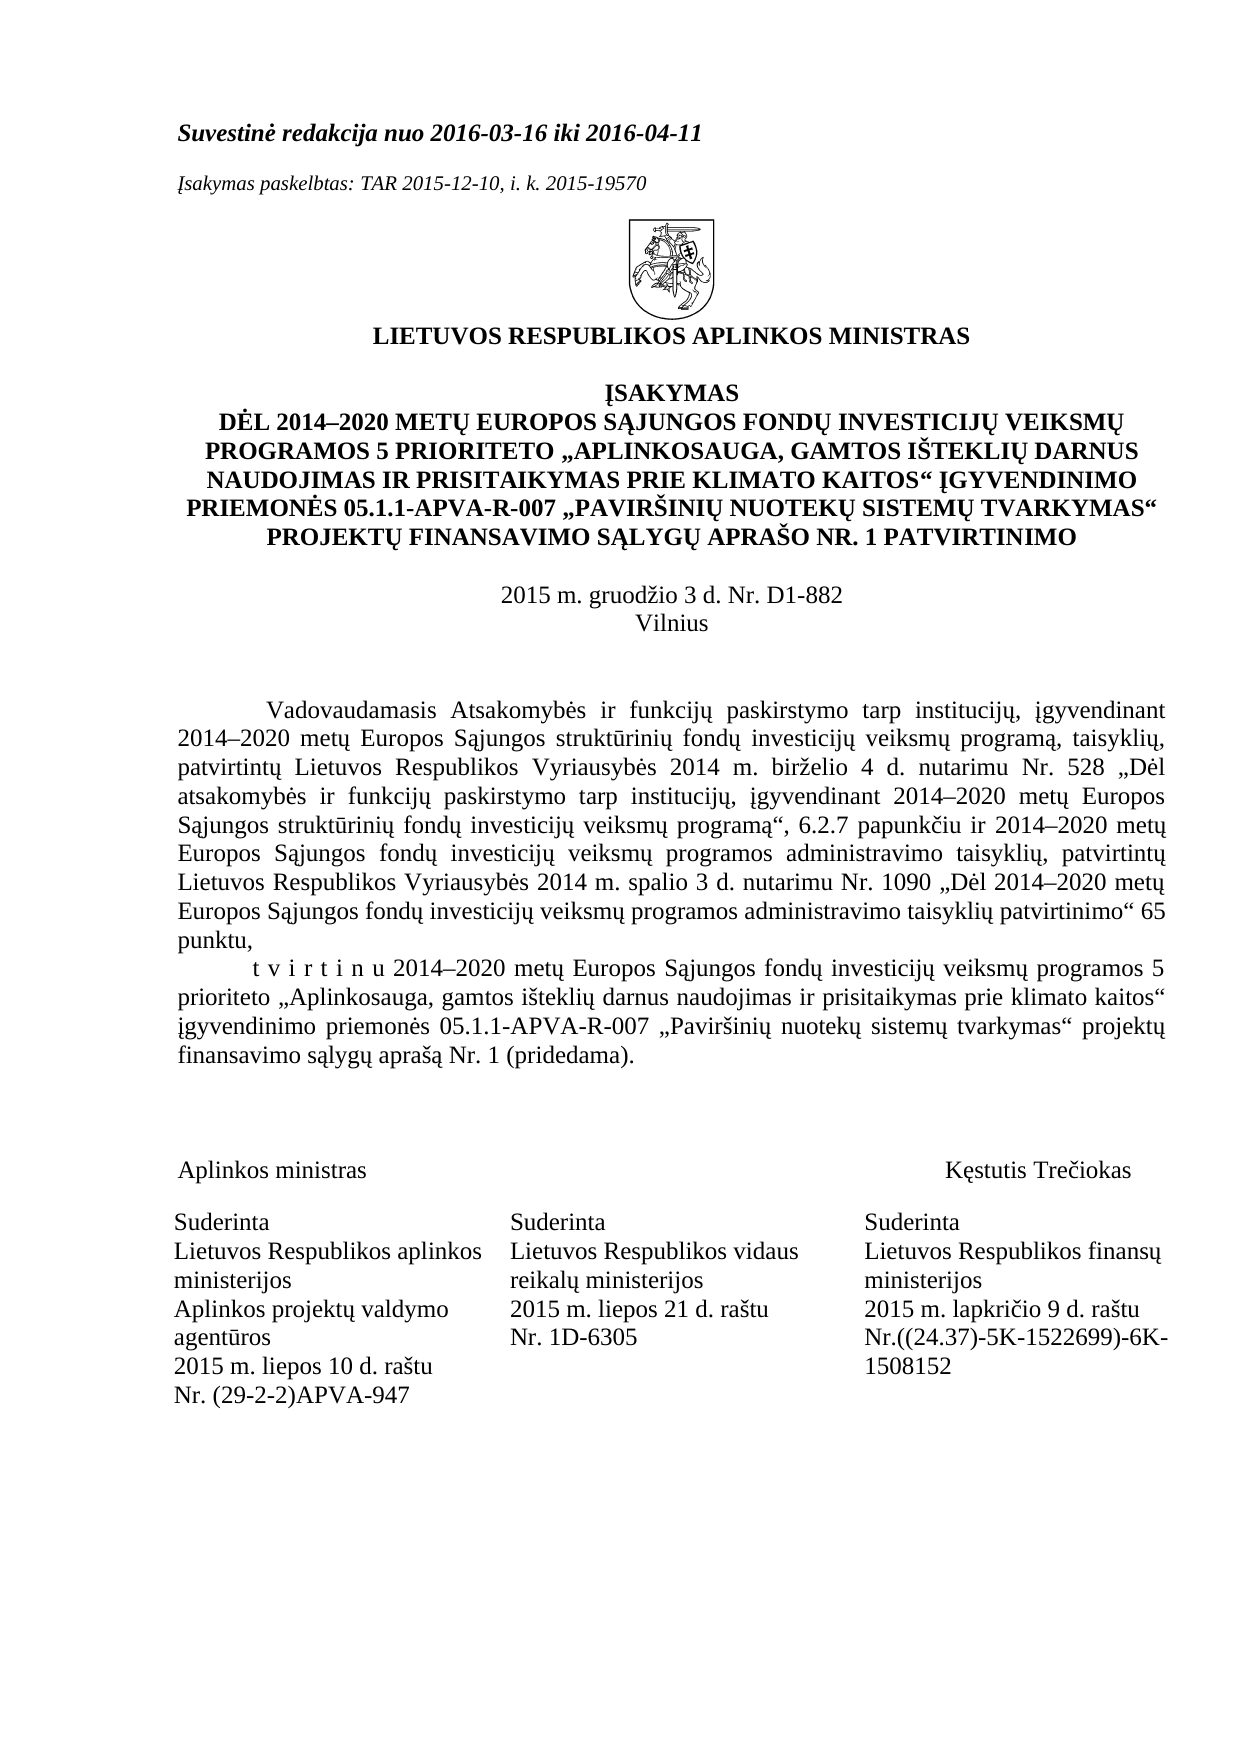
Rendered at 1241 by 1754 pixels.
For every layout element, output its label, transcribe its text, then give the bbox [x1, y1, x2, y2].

text Suvestinė redakcija nuo 2016-03-16 iki 2016-04-11 [177, 118, 1166, 147]
table_header Suderinta Lietuvos Respublikos vidaus reikalų ministerijos 2015 m. liepos 21 d. raštu Nr. 1D-6305 [499, 1208, 853, 1409]
table_header Suderinta Lietuvos Respublikos finansų ministerijos 2015 m. lapkričio 9 d. raštu Nr.((24.37)-5K-1522699)-6K-1508152 [853, 1208, 1189, 1409]
text 2015 m. gruodžio 3 d. Nr. D1-882 [177, 580, 1166, 608]
table_header Suderinta Lietuvos Respublikos aplinkos ministerijos Aplinkos projektų valdymo agentūros 2015 m. liepos 10 d. raštu Nr. (29-2-2)APVA-947 [163, 1208, 498, 1409]
text Įsakymas paskelbtas: TAR 2015-12-10, i. k. 2015-19570 [177, 171, 1166, 195]
text LIETUVOS RESPUBLIKOS APLINKOS MINISTRAS [177, 321, 1166, 350]
text DĖL 2014–2020 metų europos sąjungos fondų investicijų veiksmų programos 5 PRIORITETO „APLINKOSAUGA, GAMTOS IŠTEKLIŲ DARNUS NAUDOJIMAS IR PRISITAIKYMAS PRIE KLIMATO KAITOS“ ĮGYVENDINIMO priemonės 05.1.1-APVA-R-007 „Paviršinių nuotekų sistemų tvarkymas“ projektų finansavimo sąlygų aprašo Nr. 1 PATVIRTINIMO [177, 407, 1166, 551]
text Aplinkos ministras Kęstutis Trečiokas [177, 1155, 1166, 1183]
text t v i r t i n u 2014–2020 metų Europos Sąjungos fondų investicijų veiksmų programos 5 prioriteto „Aplinkosauga, gamtos išteklių darnus naudojimas ir prisitaikymas prie klimato kaitos“ įgyvendinimo priemonės 05.1.1-APVA-R-007 „Paviršinių nuotekų sistemų tvarkymas“ projektų finansavimo sąlygų aprašą Nr. 1 (pridedama). [177, 953, 1166, 1068]
text Vadovaudamasis Atsakomybės ir funkcijų paskirstymo tarp institucijų, įgyvendinant 2014–2020 metų Europos Sąjungos struktūrinių fondų investicijų veiksmų programą, taisyklių, patvirtintų Lietuvos Respublikos Vyriausybės 2014 m. birželio 4 d. nutarimu Nr. 528 „Dėl atsakomybės ir funkcijų paskirstymo tarp institucijų, įgyvendinant 2014–2020 metų Europos Sąjungos struktūrinių fondų investicijų veiksmų programą“, 6.2.7 papunkčiu ir 2014–2020 metų Europos Sąjungos fondų investicijų veiksmų programos administravimo taisyklių, patvirtintų Lietuvos Respublikos Vyriausybės 2014 m. spalio 3 d. nutarimu Nr. 1090 „Dėl 2014–2020 metų Europos Sąjungos fondų investicijų veiksmų programos administravimo taisyklių patvirtinimo“ 65 punktu, [177, 695, 1166, 953]
text ĮSAKYMAS [177, 378, 1166, 407]
text Vilnius [177, 608, 1166, 637]
